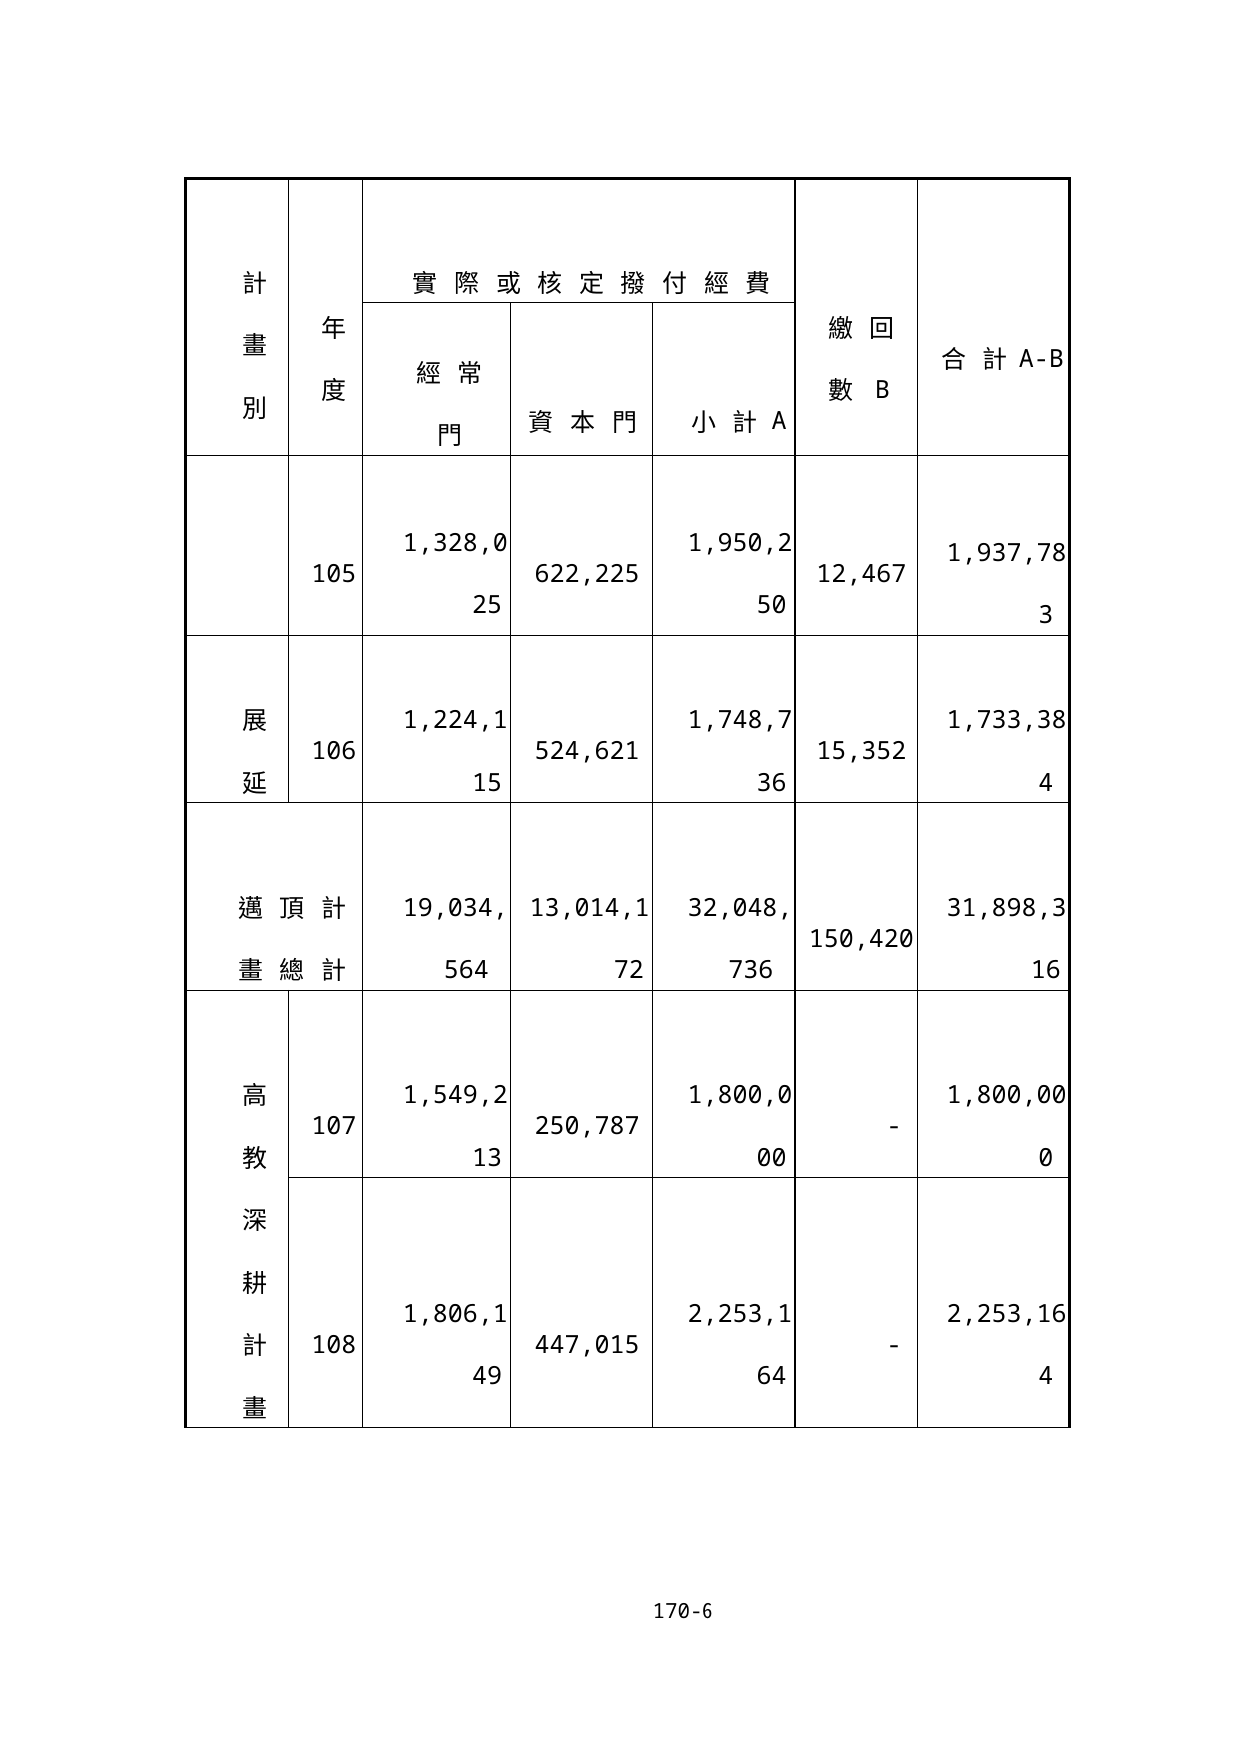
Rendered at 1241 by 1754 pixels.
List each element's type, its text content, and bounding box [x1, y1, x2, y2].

table_cell 108 [289, 1178, 362, 1427]
table_cell 150,420 [796, 803, 917, 990]
table_cell 1,733,384 [918, 636, 1068, 802]
table_cell 15,352 [796, 636, 917, 802]
table_header 實際或核定撥付經費 [363, 180, 794, 302]
table_cell 1,806,149 [363, 1178, 510, 1427]
table_header 繳回數B [796, 180, 917, 455]
table_cell 250,787 [511, 991, 652, 1177]
table_header 計畫別及期別 [187, 180, 288, 455]
table_cell 106 [289, 636, 362, 802]
table_cell - [796, 991, 917, 1177]
table_cell 1,950,250 [653, 456, 794, 635]
table_cell 107 [289, 991, 362, 1177]
table_cell 高教深耕計畫 [187, 991, 288, 1427]
table_cell 2,253,164 [653, 1178, 794, 1427]
table_cell 1,800,000 [653, 991, 794, 1177]
table_cell 12,467 [796, 456, 917, 635]
table_cell 1,224,115 [363, 636, 510, 802]
table_cell 2,253,164 [918, 1178, 1068, 1427]
table_cell 19,034,564 [363, 803, 510, 990]
table_cell 邁頂 計畫 第二期 [187, 456, 288, 635]
table_cell 1,937,783 [918, 456, 1068, 635]
table_cell 1,328,025 [363, 456, 510, 635]
table_cell 資本門 [511, 303, 652, 455]
table_cell 13,014,172 [511, 803, 652, 990]
table_cell 小計A [653, 303, 794, 455]
table_cell 1,800,000 [918, 991, 1068, 1177]
table_header 合計A-B [918, 180, 1068, 455]
table_cell 105 [289, 456, 362, 635]
table_cell 經常門 [363, 303, 510, 455]
table_cell 447,015 [511, 1178, 652, 1427]
table_cell - [796, 1178, 917, 1427]
table_cell 31,898,316 [918, 803, 1068, 990]
table_cell 1,549,213 [363, 991, 510, 1177]
table_cell 1,748,736 [653, 636, 794, 802]
table_cell 邁頂計畫總計 [187, 803, 362, 990]
table_cell 622,225 [511, 456, 652, 635]
table_cell 32,048,736 [653, 803, 794, 990]
table_header 年度 [289, 180, 362, 455]
table_cell 展延 [187, 636, 288, 802]
table_cell 524,621 [511, 636, 652, 802]
